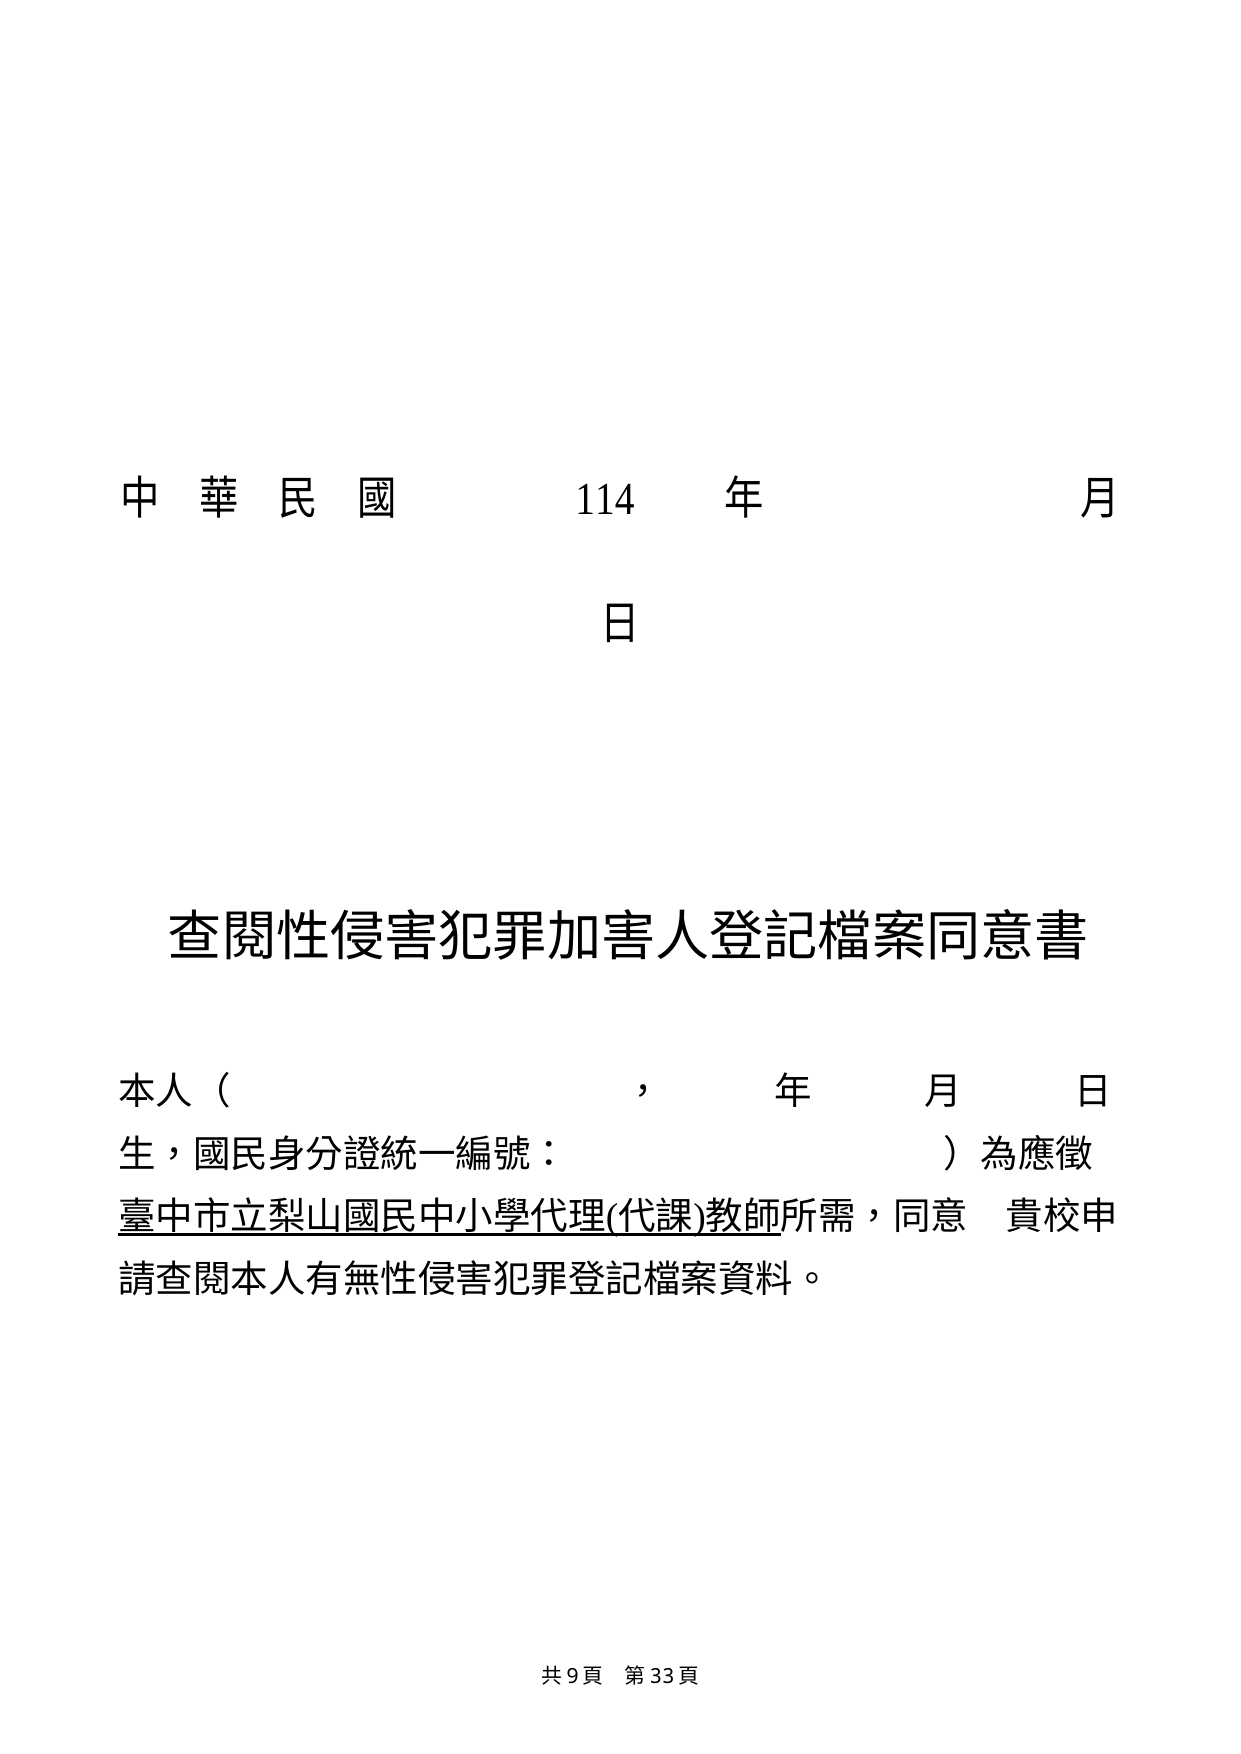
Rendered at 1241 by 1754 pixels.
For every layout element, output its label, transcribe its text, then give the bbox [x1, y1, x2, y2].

text 中 華 民 國 114 年 月 日 [118, 422, 1122, 672]
text 查閱性侵害犯罪加害人登記檔案同意書 [118, 859, 1138, 984]
text 本人（ ， 年 月 日生，國民身分證統一編號： ）為應徵臺中市立梨山國民中小學代理(代課)教師所需，同意 貴校申請查閱本人有無性侵害犯罪登記檔案資料。 [118, 1047, 1122, 1297]
